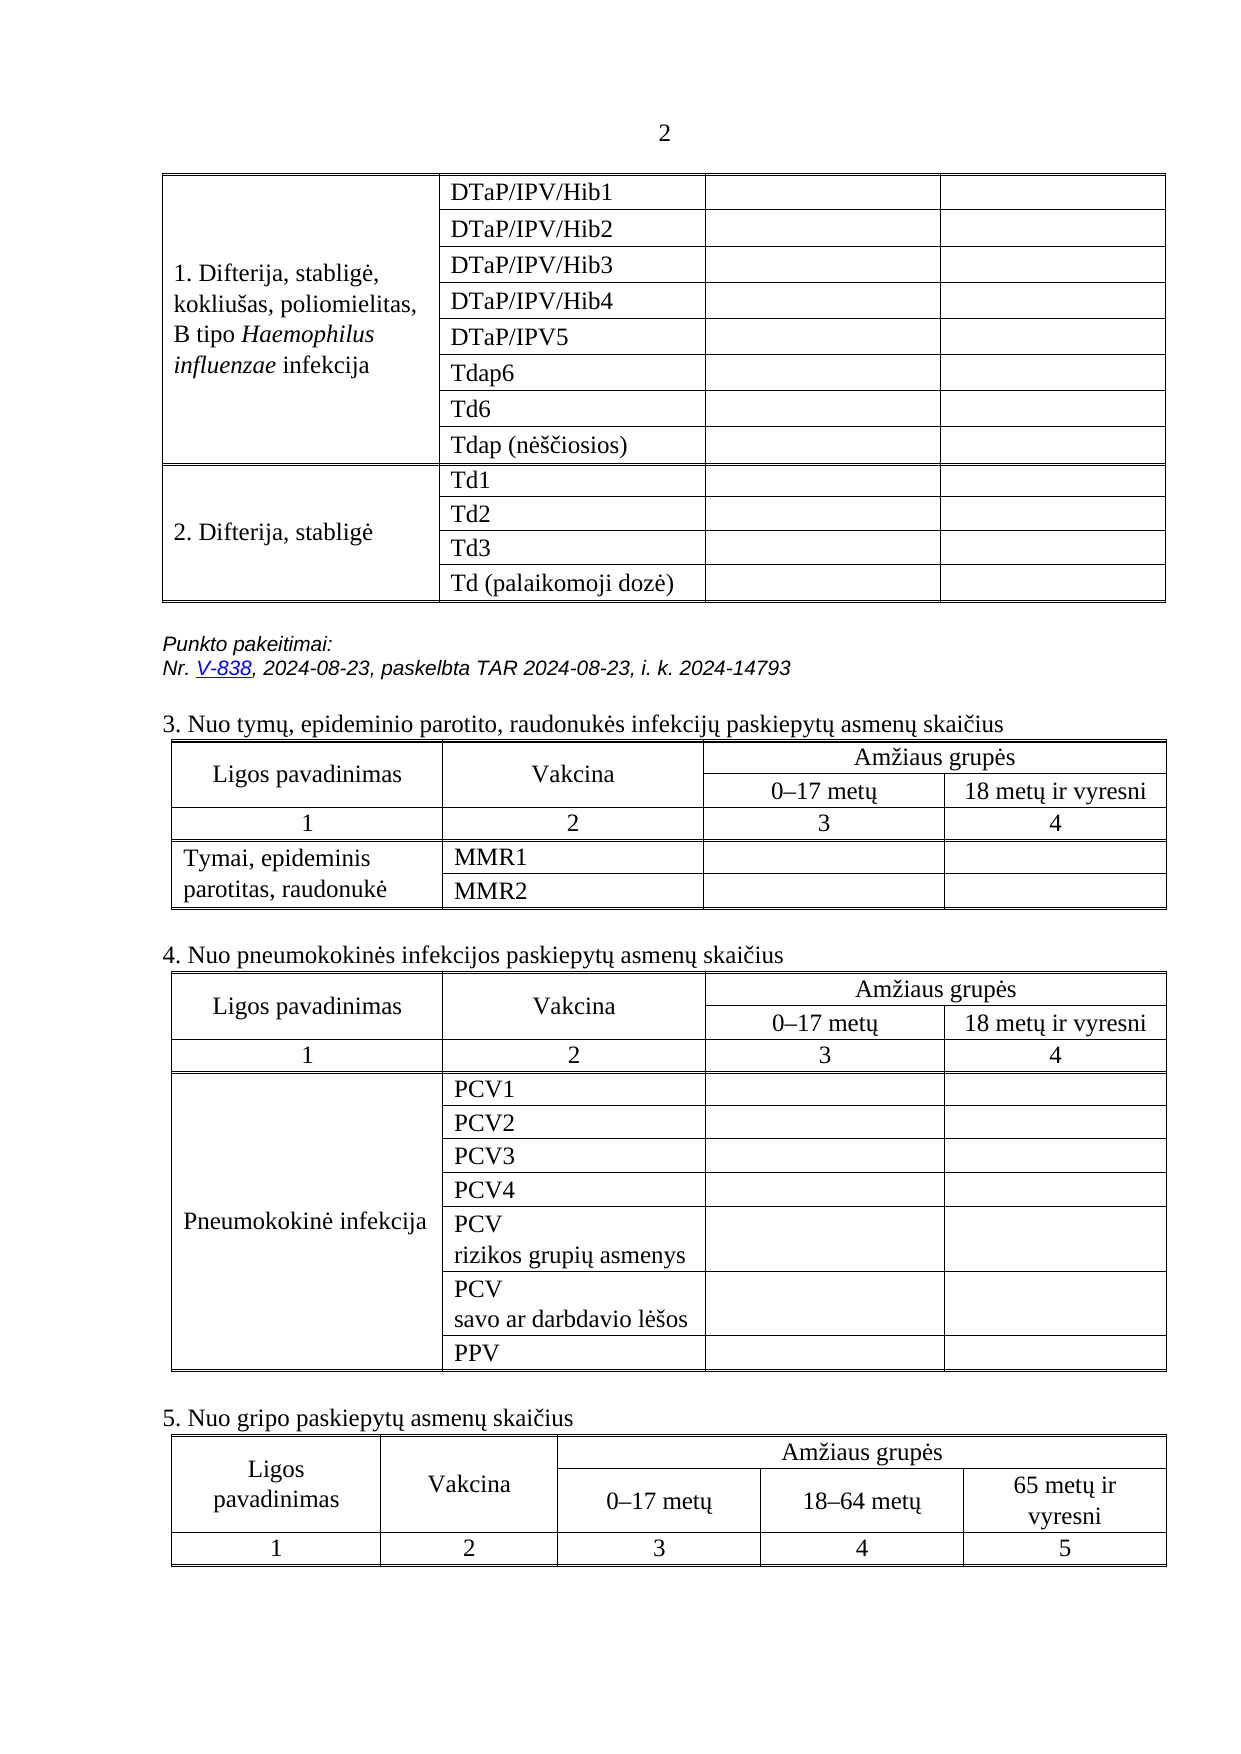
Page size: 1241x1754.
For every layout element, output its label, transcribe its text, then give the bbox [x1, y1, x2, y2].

table_cell 4 [945, 1040, 1166, 1071]
table_cell PCV2 [443, 1106, 705, 1138]
table_cell [706, 565, 940, 600]
table_cell Tdap6 [440, 355, 705, 390]
table_cell [706, 1336, 944, 1369]
table_cell PCV savo ar darbdavio lėšos [443, 1272, 705, 1335]
table_cell [706, 466, 940, 496]
table_cell [941, 355, 1165, 390]
table_cell DTaP/IPV/Hib2 [440, 210, 705, 246]
table_cell [941, 210, 1165, 246]
table_cell 18–64 metų [761, 1469, 963, 1532]
table_cell PCV rizikos grupių asmenys [443, 1207, 705, 1271]
table_cell [941, 176, 1165, 209]
table_cell DTaP/IPV/Hib3 [440, 247, 705, 282]
table_cell Pneumokokinė infekcija [172, 1074, 442, 1369]
table_cell [706, 355, 940, 390]
table_cell DTaP/IPV/Hib1 [440, 176, 705, 209]
table_cell Tdap (nėščiosios) [440, 427, 705, 462]
table_cell 1. Difterija, stabligė, kokliušas, poliomielitas, B tipo Haemophilus influenzae infekcija [163, 176, 439, 462]
table_cell 2. Difterija, stabligė [163, 466, 439, 600]
table_cell 65 metų ir vyresni [964, 1469, 1166, 1532]
table_cell [706, 210, 940, 246]
table_cell Td6 [440, 391, 705, 426]
table_cell PCV4 [443, 1173, 705, 1206]
table_cell [941, 466, 1165, 496]
table_cell Td (palaikomoji dozė) [440, 565, 705, 600]
table_header Ligos pavadinimas [172, 1437, 380, 1532]
table_header Ligos pavadinimas [172, 743, 442, 807]
table_cell [706, 1074, 944, 1104]
table_cell 3 [558, 1533, 760, 1564]
table_cell 1 [172, 1040, 442, 1071]
table_cell [945, 842, 1166, 873]
table_header Vakcina [443, 743, 703, 807]
table_header Amžiaus grupės [704, 743, 1166, 773]
table_cell Td3 [440, 531, 705, 564]
table_header Amžiaus grupės [706, 974, 1166, 1005]
table_cell DTaP/IPV5 [440, 319, 705, 354]
table_cell 2 [381, 1533, 557, 1564]
table_cell [706, 1272, 944, 1335]
table_header Amžiaus grupės [558, 1437, 1166, 1467]
table_cell 0–17 metų [706, 1006, 944, 1039]
table_header Ligos pavadinimas [172, 974, 442, 1039]
table_cell Td1 [440, 466, 705, 496]
table_cell MMR2 [443, 874, 703, 907]
table_cell [941, 497, 1165, 530]
table_cell DTaP/IPV/Hib4 [440, 283, 705, 318]
table_cell [945, 1207, 1166, 1271]
table_cell [941, 319, 1165, 354]
table_cell 18 metų ir vyresni [945, 1006, 1166, 1039]
table_cell [945, 1173, 1166, 1206]
table_cell [704, 874, 944, 907]
table_cell Td2 [440, 497, 705, 530]
table_cell 0–17 metų [558, 1469, 760, 1532]
table_cell [706, 531, 940, 564]
table_cell [945, 1106, 1166, 1138]
table_cell [945, 1074, 1166, 1104]
table_cell [945, 1139, 1166, 1172]
table_cell [706, 176, 940, 209]
table_cell 4 [761, 1533, 963, 1564]
table_cell [706, 1173, 944, 1206]
table_cell 3 [704, 808, 944, 839]
table_cell [945, 1336, 1166, 1369]
table_cell [704, 842, 944, 873]
table_cell 4 [945, 808, 1166, 839]
table_cell [706, 497, 940, 530]
table_cell [706, 1106, 944, 1138]
table_cell [941, 283, 1165, 318]
table_cell PCV3 [443, 1139, 705, 1172]
table_cell [706, 391, 940, 426]
table_cell 1 [172, 1533, 380, 1564]
table_header Vakcina [381, 1437, 557, 1532]
table_cell 2 [443, 808, 703, 839]
table_cell 18 metų ir vyresni [945, 774, 1166, 807]
table_cell [706, 427, 940, 462]
table_cell [941, 565, 1165, 600]
table_cell 3 [706, 1040, 944, 1071]
text Nr. V-838, 2024-08-23, paskelbta TAR 2024-08-23, i. k. 2024-14793 [162, 656, 1167, 680]
table_header Vakcina [443, 974, 705, 1039]
table_cell PCV1 [443, 1074, 705, 1104]
table_cell Tymai, epideminis parotitas, raudonukė [172, 842, 442, 907]
table_cell [941, 427, 1165, 462]
table_cell [945, 874, 1166, 907]
table_cell [706, 1207, 944, 1271]
table_cell [706, 1139, 944, 1172]
text Punkto pakeitimai: [162, 632, 1167, 656]
table_cell [941, 531, 1165, 564]
table_cell MMR1 [443, 842, 703, 873]
table_cell [706, 283, 940, 318]
table_cell [706, 319, 940, 354]
text 4. Nuo pneumokokinės infekcijos paskiepytų asmenų skaičius [162, 940, 1167, 969]
table_cell [706, 247, 940, 282]
table_cell [945, 1272, 1166, 1335]
table_cell 5 [964, 1533, 1166, 1564]
table_cell 2 [443, 1040, 705, 1071]
table_cell PPV [443, 1336, 705, 1369]
table_cell 0–17 metų [704, 774, 944, 807]
table_cell 1 [172, 808, 442, 839]
table_cell [941, 247, 1165, 282]
table_cell [941, 391, 1165, 426]
text 5. Nuo gripo paskiepytų asmenų skaičius [162, 1403, 1167, 1432]
text 3. Nuo tymų, epideminio parotito, raudonukės infekcijų paskiepytų asmenų skaičius [162, 709, 1167, 737]
